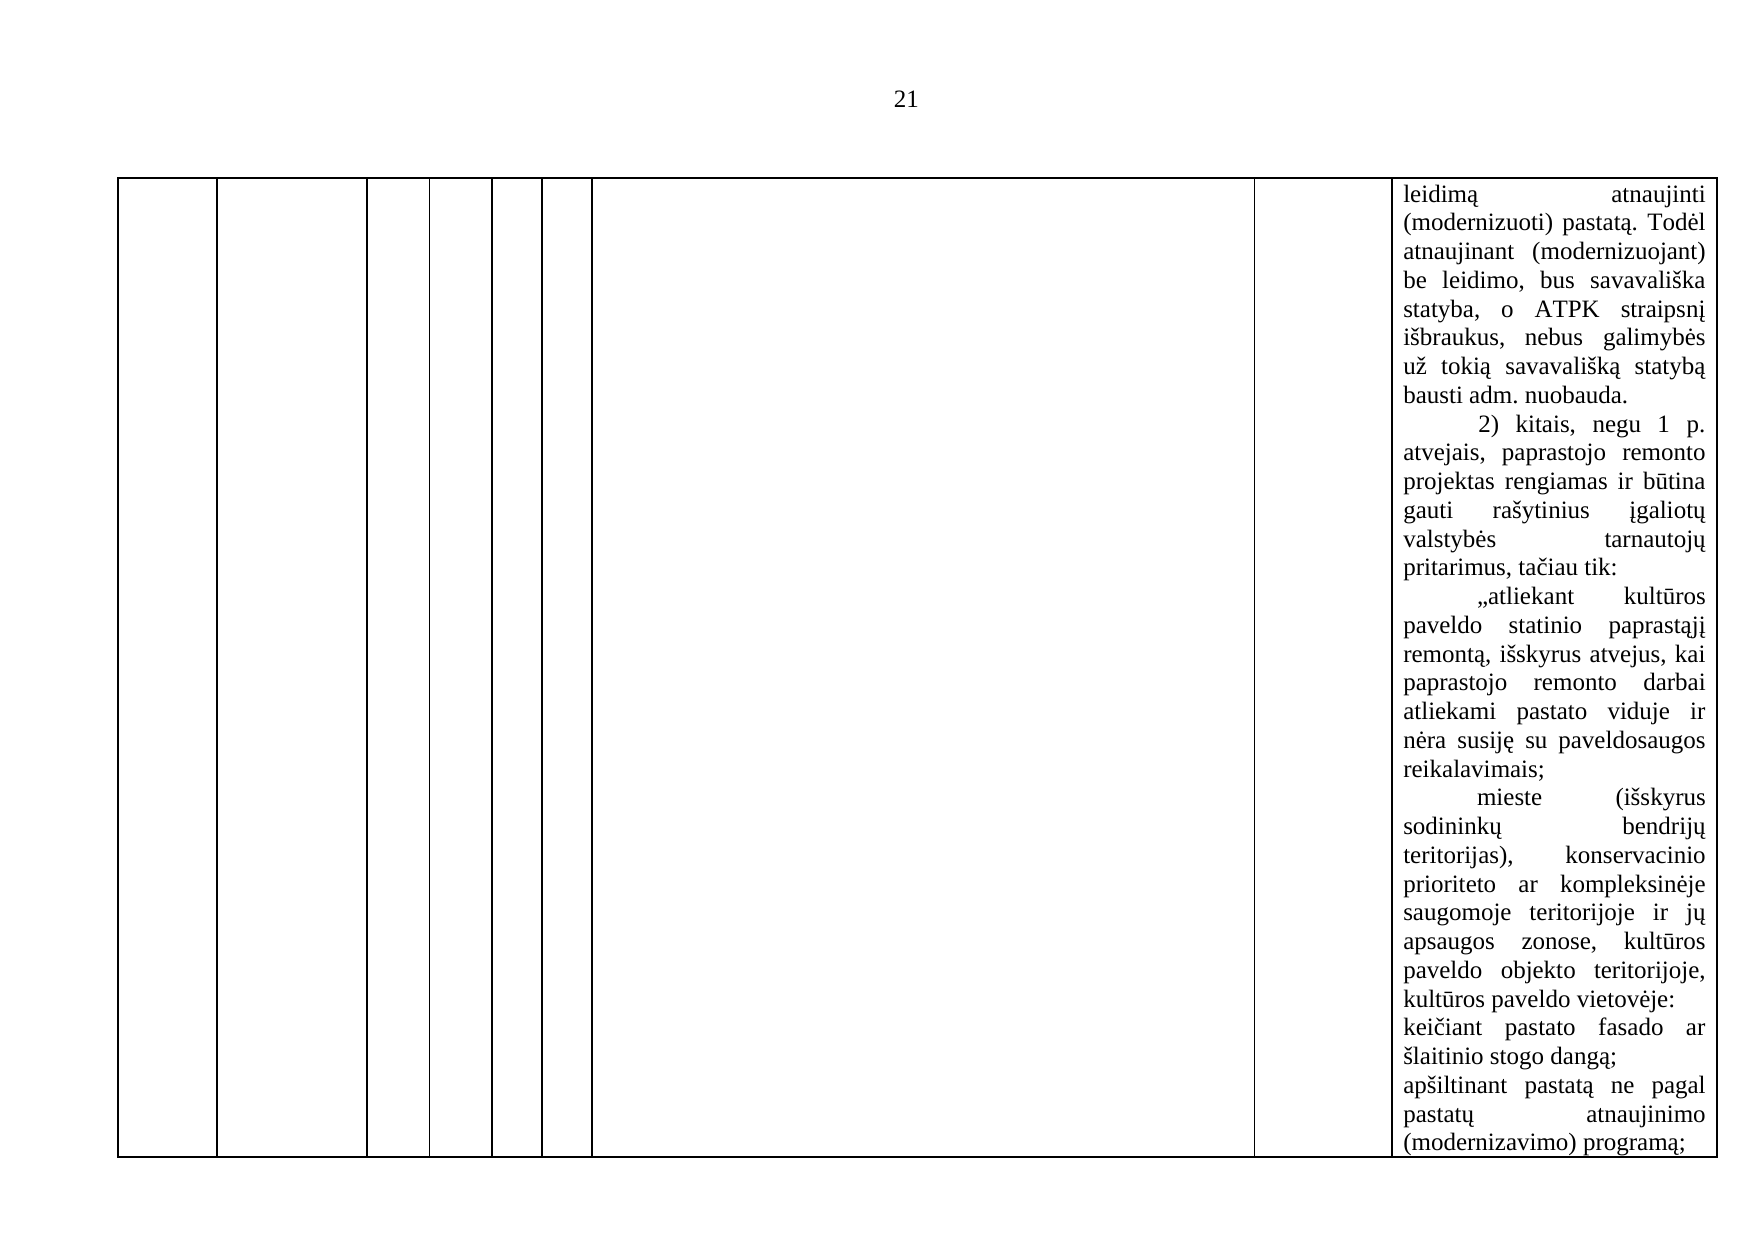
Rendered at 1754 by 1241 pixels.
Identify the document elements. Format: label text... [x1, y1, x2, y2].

table_cell [543, 179, 591, 1156]
table_cell leidimą atnaujinti (modernizuoti) pastatą. Todėl atnaujinant (modernizuojant) be leidimo, bus savavališka statyba, o ATPK straipsnį išbraukus, nebus galimybės už tokią savavališką statybą bausti adm. nuobauda. 2) kitais, negu 1 p. atvejais, paprastojo remonto projektas rengiamas ir būtina gauti rašytinius įgaliotų valstybės tarnautojų pritarimus, tačiau tik: „atliekant kultūros paveldo statinio paprastąjį remontą, išskyrus atvejus, kai paprastojo remonto darbai atliekami pastato viduje ir nėra susiję su paveldosaugos reikalavimais; mieste (išskyrus sodininkų bendrijų teritorijas), konservacinio prioriteto ar kompleksinėje saugomoje teritorijoje ir jų apsaugos zonose, kultūros paveldo objekto teritorijoje, kultūros paveldo vietovėje: keičiant pastato fasado ar šlaitinio stogo dangą; apšiltinant pastatą ne pagal pastatų atnaujinimo (modernizavimo) programą; [1393, 179, 1716, 1156]
table_cell [218, 179, 366, 1156]
table_cell [593, 179, 1254, 1156]
table_cell [1255, 179, 1391, 1156]
table_cell [368, 179, 429, 1156]
table_cell [430, 179, 491, 1156]
table_cell [119, 179, 216, 1156]
table_cell [493, 179, 541, 1156]
